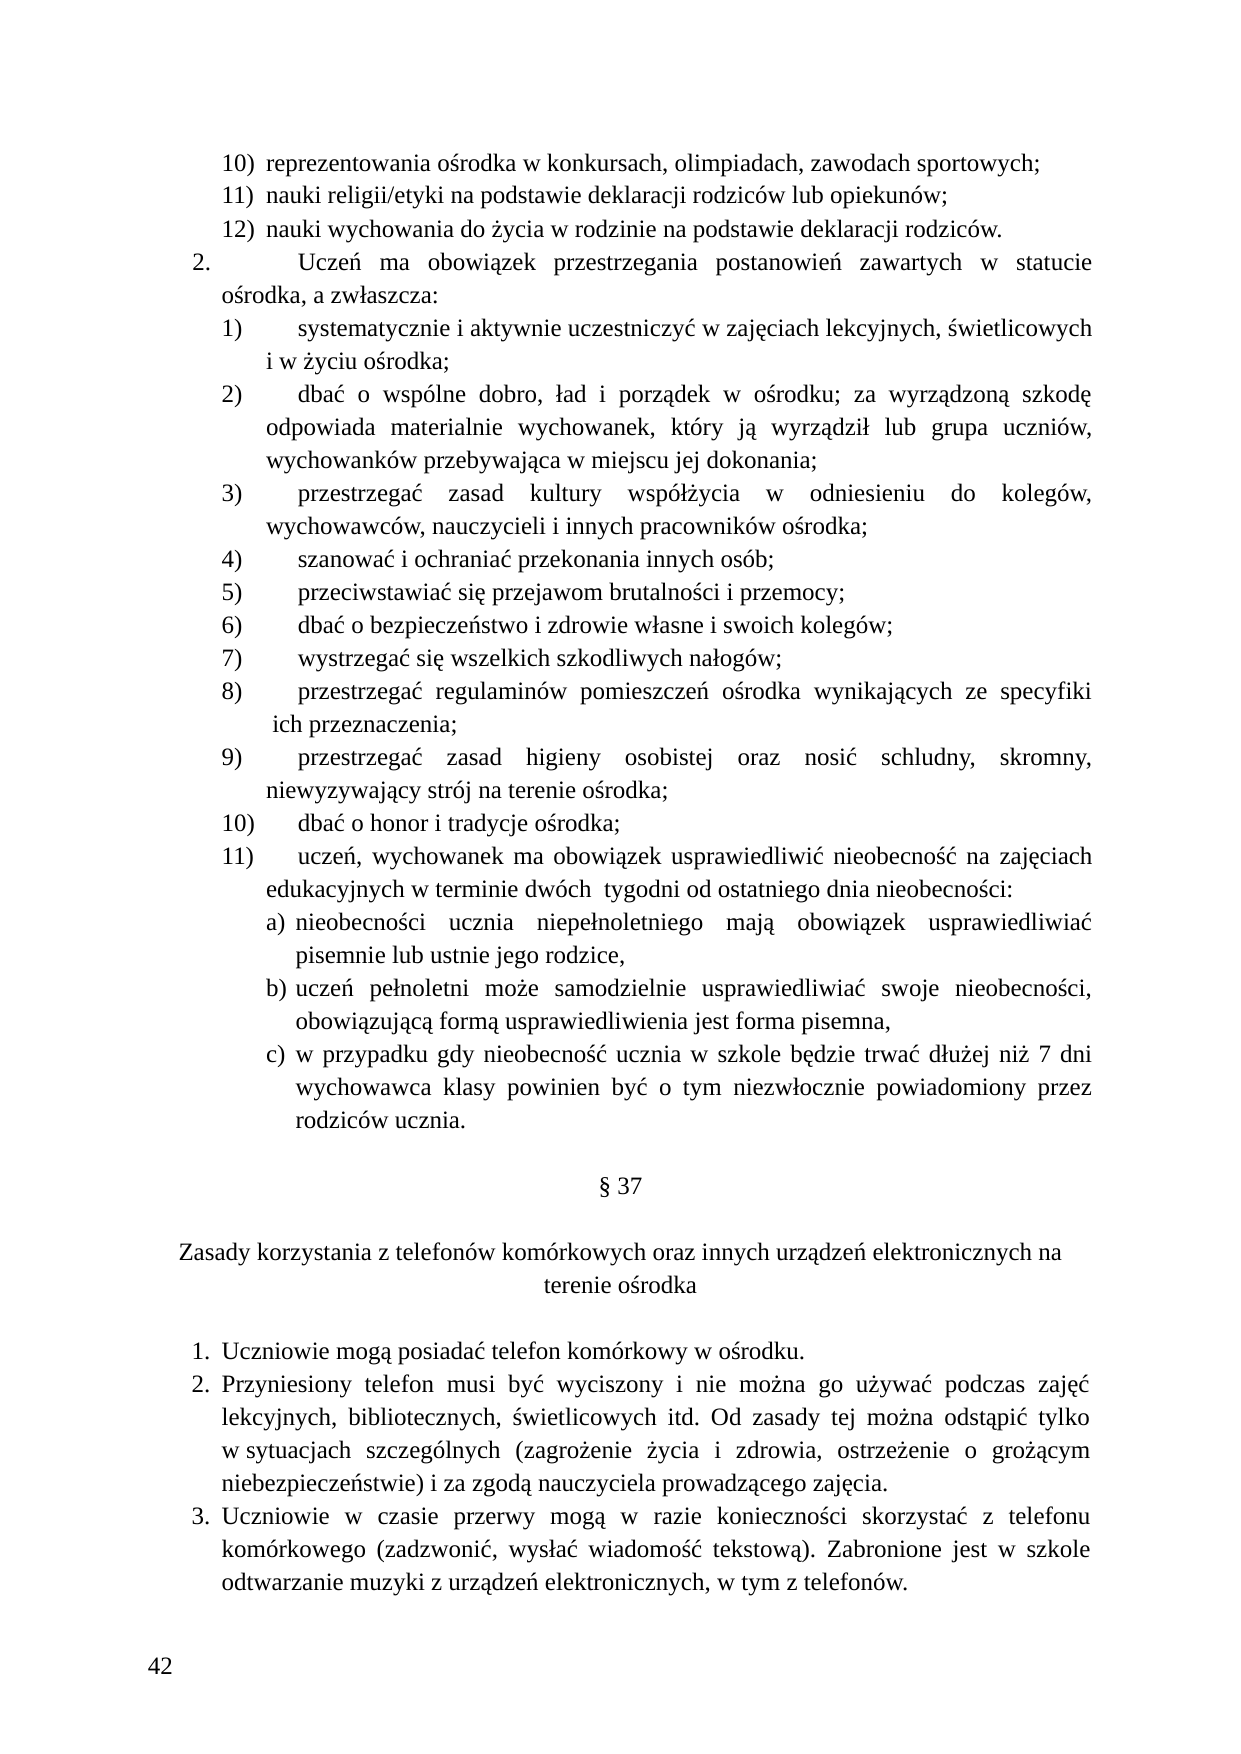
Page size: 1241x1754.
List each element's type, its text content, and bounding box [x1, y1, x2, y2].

list nieobecności ucznia niepełnoletniego mają obowiązek usprawiedliwiać pisemnie lub ustnie jego rodzice, [266, 907, 1093, 969]
list reprezentowania ośrodka w konkursach, olimpiadach, zawodach sportowych; [221, 148, 1093, 176]
text Zasady korzystania z telefonów komórkowych oraz innych urządzeń elektronicznych na terenie ośrodka [148, 1237, 1093, 1299]
list dbać o bezpieczeństwo i zdrowie własne i swoich kolegów; [221, 610, 1093, 639]
list przestrzegać zasad kultury współżycia w odniesieniu do kolegów, wychowawców, nauczycieli i innych pracowników ośrodka; [221, 478, 1093, 539]
list uczeń, wychowanek ma obowiązek usprawiedliwić nieobecność na zajęciach edukacyjnych w terminie dwóch tygodni od ostatniego dnia nieobecności: [221, 841, 1093, 903]
list dbać o honor i tradycje ośrodka; [221, 808, 1093, 837]
list Uczeń ma obowiązek przestrzegania postanowień zawartych w statucie ośrodka, a zwłaszcza: [192, 247, 1093, 308]
list Uczniowie w czasie przerwy mogą w razie konieczności skorzystać z telefonu komórkowego (zadzwonić, wysłać wiadomość tekstową). Zabronione jest w szkole odtwarzanie muzyki z urządzeń elektronicznych, w tym z telefonów. [191, 1501, 1091, 1596]
text § 37 [148, 1171, 1093, 1200]
list przestrzegać regulaminów pomieszczeń ośrodka wynikających ze specyfiki ich przeznaczenia; [221, 676, 1093, 738]
list Przyniesiony telefon musi być wyciszony i nie można go używać podczas zajęć lekcyjnych, bibliotecznych, świetlicowych itd. Od zasady tej można odstąpić tylko w sytuacjach szczególnych (zagrożenie życia i zdrowia, ostrzeżenie o grożącym niebezpieczeństwie) i za zgodą nauczyciela prowadzącego zajęcia. [191, 1369, 1091, 1497]
list przeciwstawiać się przejawom brutalności i przemocy; [221, 577, 1093, 606]
list Uczniowie mogą posiadać telefon komórkowy w ośrodku. [191, 1336, 1091, 1365]
list nauki religii/etyki na podstawie deklaracji rodziców lub opiekunów; [221, 181, 1093, 209]
list przestrzegać zasad higieny osobistej oraz nosić schludny, skromny, niewyzywający strój na terenie ośrodka; [221, 742, 1093, 804]
list wystrzegać się wszelkich szkodliwych nałogów; [221, 643, 1093, 672]
list nauki wychowania do życia w rodzinie na podstawie deklaracji rodziców. [221, 214, 1093, 242]
list dbać o wspólne dobro, ład i porządek w ośrodku; za wyrządzoną szkodę odpowiada materialnie wychowanek, który ją wyrządził lub grupa uczniów, wychowanków przebywająca w miejscu jej dokonania; [221, 379, 1093, 473]
list uczeń pełnoletni może samodzielnie usprawiedliwiać swoje nieobecności, obowiązującą formą usprawiedliwienia jest forma pisemna, [266, 973, 1093, 1035]
list systematycznie i aktywnie uczestniczyć w zajęciach lekcyjnych, świetlicowych i w życiu ośrodka; [221, 313, 1093, 374]
list szanować i ochraniać przekonania innych osób; [221, 544, 1093, 573]
list w przypadku gdy nieobecność ucznia w szkole będzie trwać dłużej niż 7 dni wychowawca klasy powinien być o tym niezwłocznie powiadomiony przez rodziców ucznia. [266, 1039, 1093, 1134]
